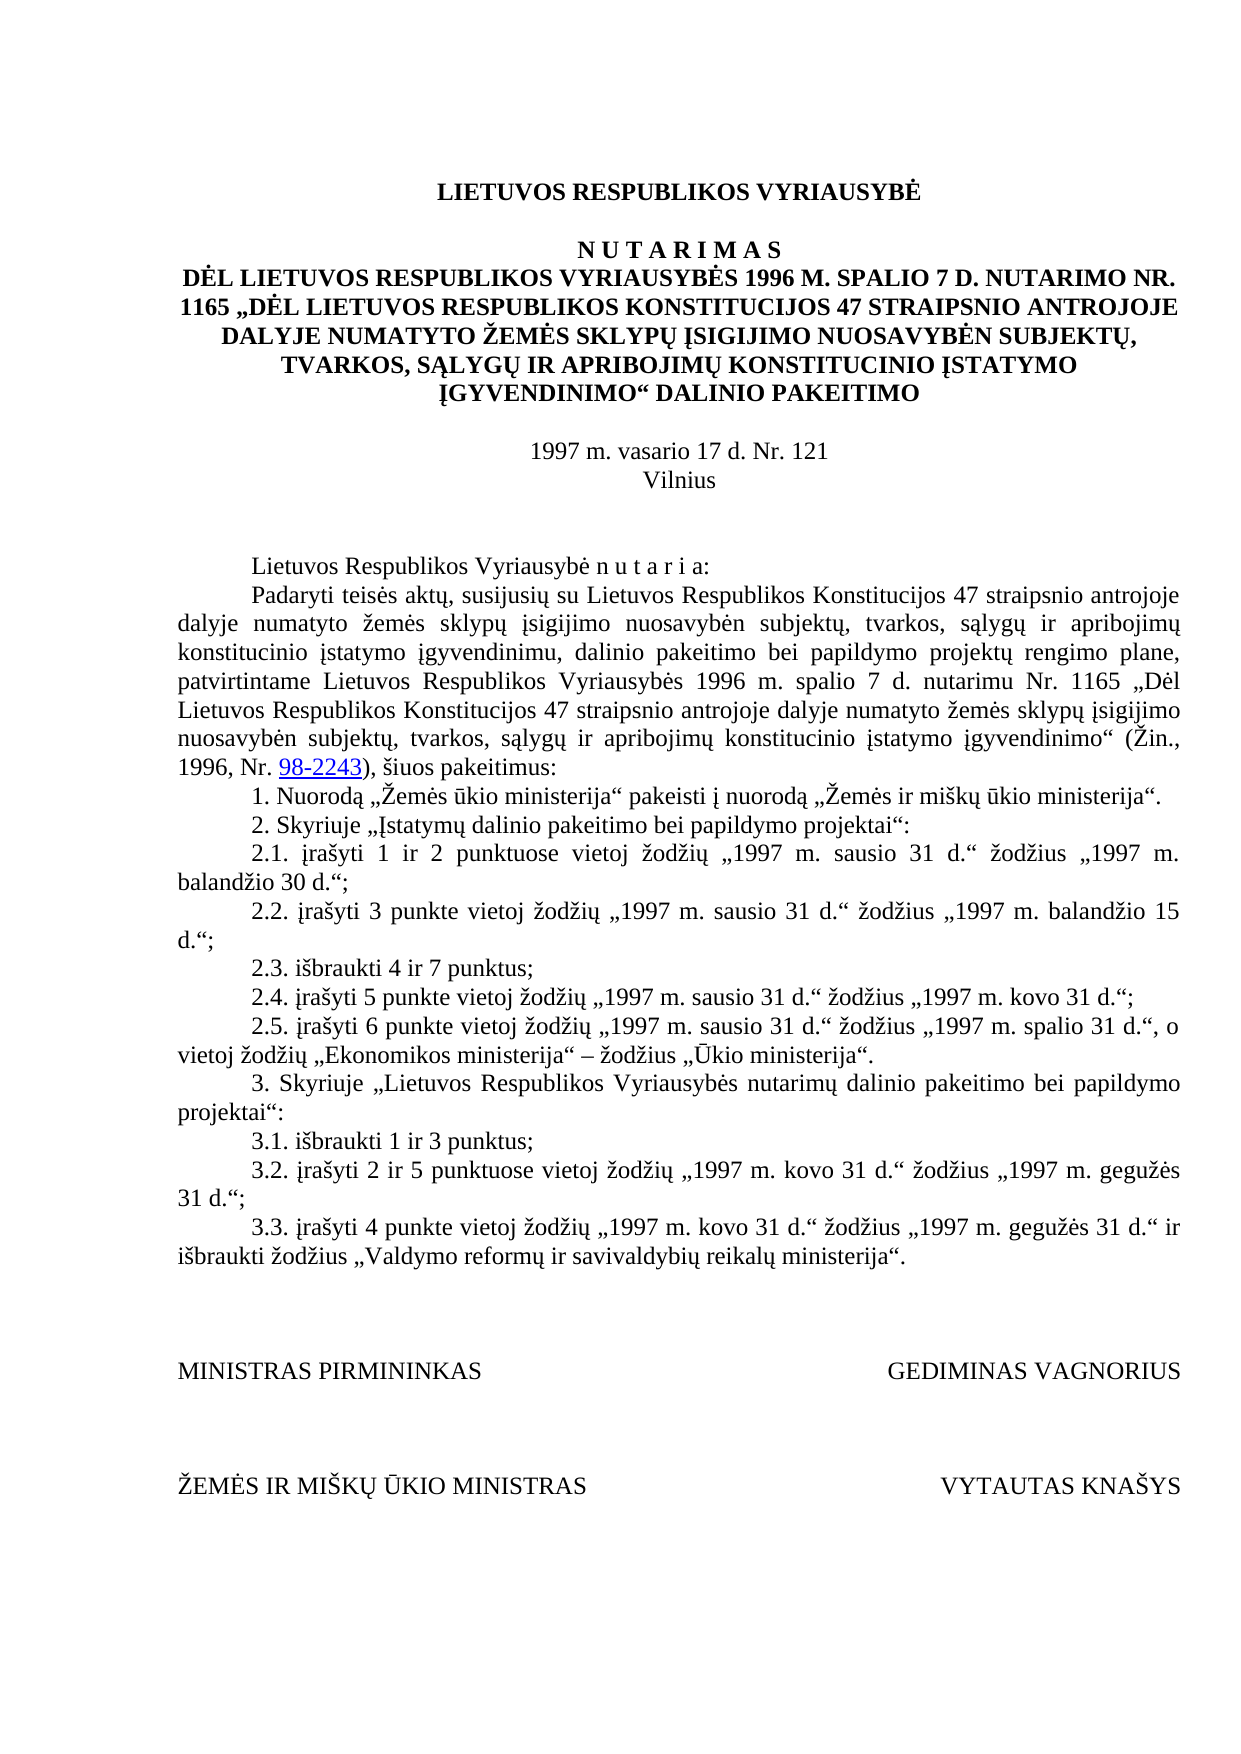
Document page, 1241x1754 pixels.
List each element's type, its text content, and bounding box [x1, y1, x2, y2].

text 3.2. įrašyti 2 ir 5 punktuose vietoj žodžių „1997 m. kovo 31 d.“ žodžius „1997 m. gegužės 31 d.“; [177, 1155, 1181, 1212]
text 1. Nuorodą „Žemės ūkio ministerija“ pakeisti į nuorodą „Žemės ir miškų ūkio ministerija“. [177, 781, 1181, 810]
text 2.3. išbraukti 4 ir 7 punktus; [177, 953, 1181, 982]
text N U T A R I M A S [177, 235, 1181, 263]
text Vilnius [177, 465, 1181, 493]
text 2.4. įrašyti 5 punkte vietoj žodžių „1997 m. sausio 31 d.“ žodžius „1997 m. kovo 31 d.“; [177, 982, 1181, 1011]
text Lietuvos Respublikos Vyriausybė nutaria: [177, 551, 1181, 580]
text DĖL LIETUVOS RESPUBLIKOS VYRIAUSYBĖS 1996 M. SPALIO 7 D. NUTARIMO NR. 1165 „DĖL LIETUVOS RESPUBLIKOS KONSTITUCIJOS 47 STRAIPSNIO ANTROJOJE DALYJE NUMATYTO ŽEMĖS SKLYPŲ ĮSIGIJIMO NUOSAVYBĖN SUBJEKTŲ, TVARKOS, SĄLYGŲ IR APRIBOJIMŲ KONSTITUCINIO ĮSTATYMO ĮGYVENDINIMO“ DALINIO PAKEITIMO [177, 263, 1181, 407]
text 3.1. išbraukti 1 ir 3 punktus; [177, 1126, 1181, 1155]
text 2. Skyriuje „Įstatymų dalinio pakeitimo bei papildymo projektai“: [177, 810, 1181, 838]
text 2.5. įrašyti 6 punkte vietoj žodžių „1997 m. sausio 31 d.“ žodžius „1997 m. spalio 31 d.“, o vietoj žodžių „Ekonomikos ministerija“ – žodžius „Ūkio ministerija“. [177, 1011, 1181, 1068]
text ŽEMĖS IR MIŠKŲ ŪKIO MINISTRAS VYTAUTAS KNAŠYS [177, 1471, 1181, 1500]
text Padaryti teisės aktų, susijusių su Lietuvos Respublikos Konstitucijos 47 straipsnio antrojoje dalyje numatyto žemės sklypų įsigijimo nuosavybėn subjektų, tvarkos, sąlygų ir apribojimų konstitucinio įstatymo įgyvendinimu, dalinio pakeitimo bei papildymo projektų rengimo plane, patvirtintame Lietuvos Respublikos Vyriausybės 1996 m. spalio 7 d. nutarimu Nr. 1165 „Dėl Lietuvos Respublikos Konstitucijos 47 straipsnio antrojoje dalyje numatyto žemės sklypų įsigijimo nuosavybėn subjektų, tvarkos, sąlygų ir apribojimų konstitucinio įstatymo įgyvendinimo“ (Žin., 1996, Nr. 98-2243), šiuos pakeitimus: [177, 580, 1181, 781]
text MINISTRAS PIRMININKAS GEDIMINAS VAGNORIUS [177, 1356, 1181, 1385]
text 2.2. įrašyti 3 punkte vietoj žodžių „1997 m. sausio 31 d.“ žodžius „1997 m. balandžio 15 d.“; [177, 896, 1181, 953]
text 2.1. įrašyti 1 ir 2 punktuose vietoj žodžių „1997 m. sausio 31 d.“ žodžius „1997 m. balandžio 30 d.“; [177, 838, 1181, 896]
text LIETUVOS RESPUBLIKOS VYRIAUSYBĖ [177, 177, 1181, 206]
text 1997 m. vasario 17 d. Nr. 121 [177, 436, 1181, 465]
text 3.3. įrašyti 4 punkte vietoj žodžių „1997 m. kovo 31 d.“ žodžius „1997 m. gegužės 31 d.“ ir išbraukti žodžius „Valdymo reformų ir savivaldybių reikalų ministerija“. [177, 1212, 1181, 1270]
text 3. Skyriuje „Lietuvos Respublikos Vyriausybės nutarimų dalinio pakeitimo bei papildymo projektai“: [177, 1068, 1181, 1126]
